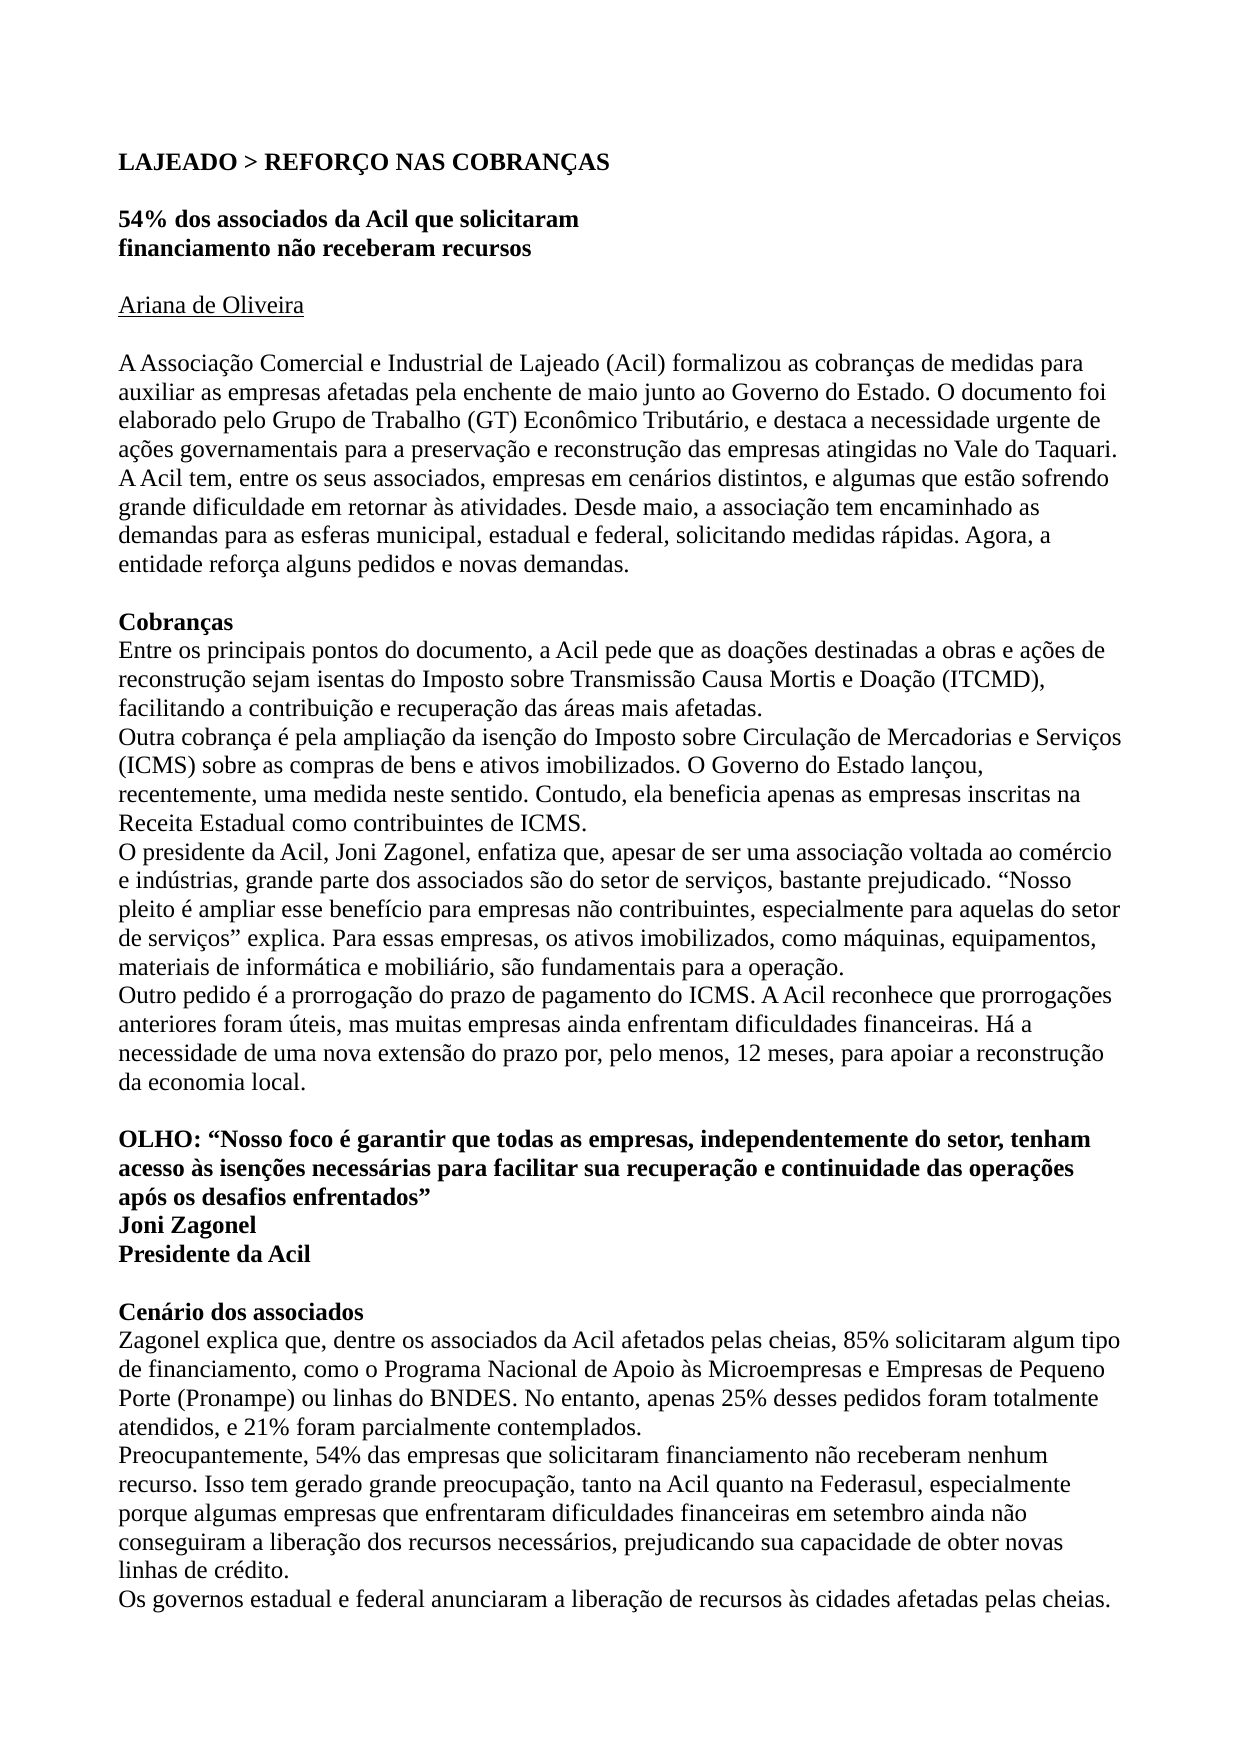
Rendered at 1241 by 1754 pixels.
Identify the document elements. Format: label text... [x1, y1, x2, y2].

text Cobranças [118, 607, 1122, 636]
text A Associação Comercial e Industrial de Lajeado (Acil) formalizou as cobranças de medidas para auxiliar as empresas afetadas pela enchente de maio junto ao Governo do Estado. O documento foi elaborado pelo Grupo de Trabalho (GT) Econômico Tributário, e destaca a necessidade urgente de ações governamentais para a preservação e reconstrução das empresas atingidas no Vale do Taquari. A Acil tem, entre os seus associados, empresas em cenários distintos, e algumas que estão sofrendo grande dificuldade em retornar às atividades. Desde maio, a associação tem encaminhado as demandas para as esferas municipal, estadual e federal, solicitando medidas rápidas. Agora, a entidade reforça alguns pedidos e novas demandas. [118, 348, 1122, 607]
text Outra cobrança é pela ampliação da isenção do Imposto sobre Circulação de Mercadorias e Serviços (ICMS) sobre as compras de bens e ativos imobilizados. O Governo do Estado lançou, recentemente, uma medida neste sentido. Contudo, ela beneficia apenas as empresas inscritas na Receita Estadual como contribuintes de ICMS. [118, 722, 1122, 837]
text Joni Zagonel [118, 1211, 1122, 1239]
text LAJEADO > REFORÇO NAS COBRANÇAS [118, 147, 1122, 176]
text Presidente da Acil [118, 1239, 1122, 1268]
text Preocupantemente, 54% das empresas que solicitaram financiamento não receberam nenhum recurso. Isso tem gerado grande preocupação, tanto na Acil quanto na Federasul, especialmente porque algumas empresas que enfrentaram dificuldades financeiras em setembro ainda não conseguiram a liberação dos recursos necessários, prejudicando sua capacidade de obter novas linhas de crédito. Os governos estadual e federal anunciaram a liberação de recursos às cidades afetadas pelas cheias. [118, 1441, 1122, 1613]
text 54% dos associados da Acil que solicitaram [118, 204, 1122, 233]
text financiamento não receberam recursos [118, 233, 1122, 262]
text Outro pedido é a prorrogação do prazo de pagamento do ICMS. A Acil reconhece que prorrogações anteriores foram úteis, mas muitas empresas ainda enfrentam dificuldades financeiras. Há a necessidade de uma nova extensão do prazo por, pelo menos, 12 meses, para apoiar a reconstrução da economia local. [118, 981, 1122, 1096]
text Entre os principais pontos do documento, a Acil pede que as doações destinadas a obras e ações de reconstrução sejam isentas do Imposto sobre Transmissão Causa Mortis e Doação (ITCMD), facilitando a contribuição e recuperação das áreas mais afetadas. [118, 636, 1122, 722]
text O presidente da Acil, Joni Zagonel, enfatiza que, apesar de ser uma associação voltada ao comércio e indústrias, grande parte dos associados são do setor de serviços, bastante prejudicado. “Nosso pleito é ampliar esse benefício para empresas não contribuintes, especialmente para aquelas do setor de serviços” explica. Para essas empresas, os ativos imobilizados, como máquinas, equipamentos, materiais de informática e mobiliário, são fundamentais para a operação. [118, 837, 1122, 981]
text OLHO: “Nosso foco é garantir que todas as empresas, independentemente do setor, tenham acesso às isenções necessárias para facilitar sua recuperação e continuidade das operações após os desafios enfrentados” [118, 1124, 1122, 1211]
text Zagonel explica que, dentre os associados da Acil afetados pelas cheias, 85% solicitaram algum tipo de financiamento, como o Programa Nacional de Apoio às Microempresas e Empresas de Pequeno Porte (Pronampe) ou linhas do BNDES. No entanto, apenas 25% desses pedidos foram totalmente atendidos, e 21% foram parcialmente contemplados. [118, 1326, 1122, 1441]
text Cenário dos associados [118, 1297, 1122, 1326]
text Ariana de Oliveira [118, 291, 1122, 319]
